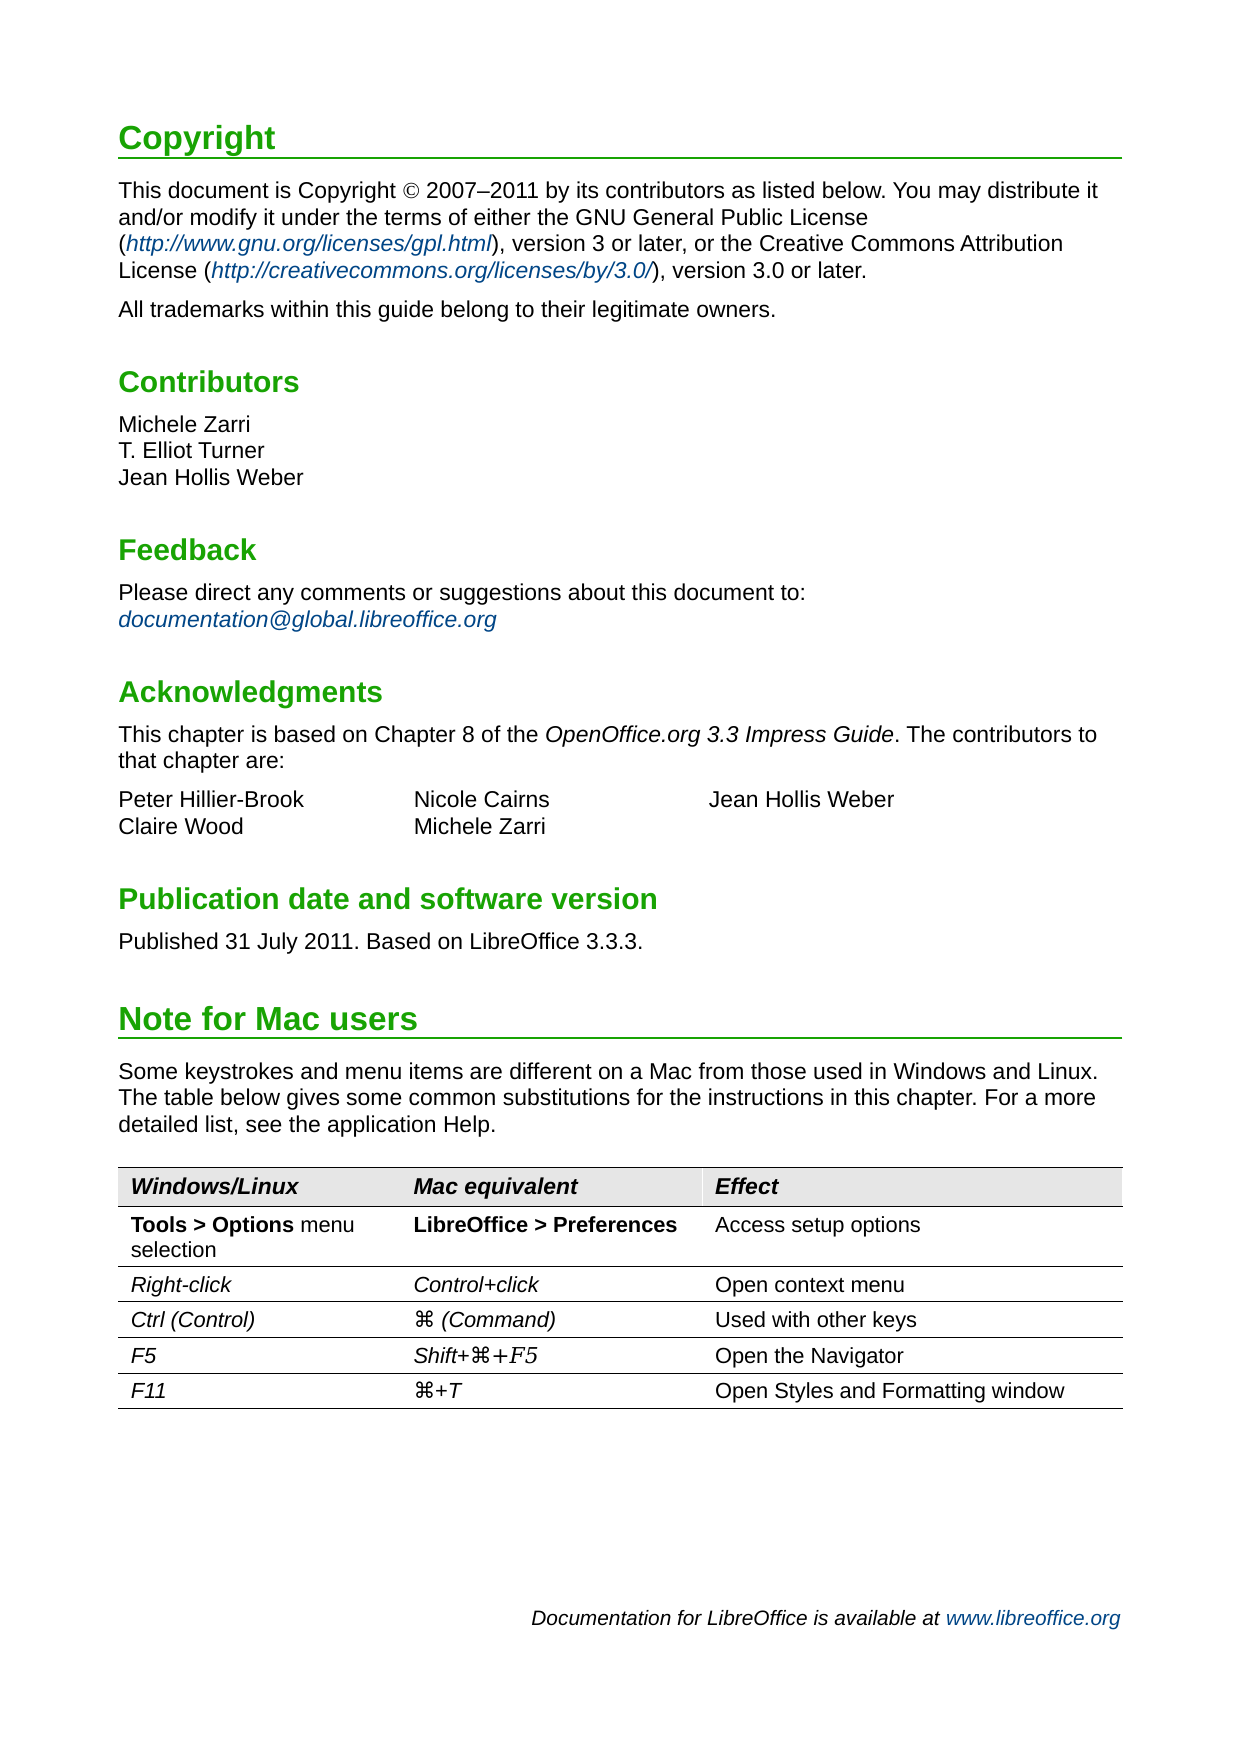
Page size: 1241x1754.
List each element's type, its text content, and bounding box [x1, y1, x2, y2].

table_cell F5 [118, 1338, 401, 1372]
table_cell Ctrl (Control) [118, 1302, 401, 1337]
table_cell z (Command) [401, 1302, 702, 1337]
table_cell z+T [401, 1374, 702, 1408]
table_cell Open Styles and Formatting window [703, 1374, 1122, 1408]
text Acknowledgments [118, 674, 1122, 709]
text Some keystrokes and menu items are different on a Mac from those used in Windows and Linux. The table below gives some common substitutions for the instructions in this chapter. For a more detailed list, see the application Help. [118, 1058, 1122, 1137]
table_cell Used with other keys [703, 1302, 1122, 1337]
text This document is Copyright © 2007–2011 by its contributors as listed below. You may distribute it and/or modify it under the terms of either the GNU General Public License (http://www.gnu.org/licenses/gpl.html), version 3 or later, or the Creative Commons Attribution License (http://creativecommons.org/licenses/by/3.0/), version 3.0 or later. [118, 177, 1122, 283]
table_header Effect [703, 1168, 1122, 1206]
table_cell Access setup options [703, 1207, 1122, 1266]
text Michele Zarri T. Elliot Turner Jean Hollis Weber [118, 411, 1122, 490]
text This chapter is based on Chapter 8 of the OpenOffice.org 3.3 Impress Guide. The contributors to that chapter are: [118, 721, 1122, 774]
text Publication date and software version [118, 881, 1122, 916]
text Contributors [118, 364, 1122, 398]
text All trademarks within this guide belong to their legitimate owners. [118, 296, 1122, 322]
text Please direct any comments or suggestions about this document to: documentation@global.libreoffice.org [118, 579, 1122, 632]
table_cell F11 [118, 1374, 401, 1408]
text Published 31 July 2011. Based on LibreOffice 3.3.3. [118, 928, 1122, 954]
table_cell Control+click [401, 1267, 702, 1301]
table_header Mac equivalent [401, 1168, 702, 1206]
table_cell Shift+z+F5 [401, 1338, 702, 1372]
table_cell Open context menu [703, 1267, 1122, 1301]
subtitle Note for Mac users [118, 999, 1122, 1037]
text Peter Hillier-Brook Nicole Cairns Jean Hollis Weber Claire Wood Michele Zarri [118, 786, 1122, 839]
table_cell Open the Navigator [703, 1338, 1122, 1372]
table_cell Right-click [118, 1267, 401, 1301]
table_header Windows/Linux [118, 1168, 401, 1206]
subtitle Copyright [118, 118, 1122, 157]
text Feedback [118, 532, 1122, 566]
table_cell LibreOffice > Preferences [401, 1207, 702, 1266]
table_cell Tools > Options menu selection [118, 1207, 401, 1266]
